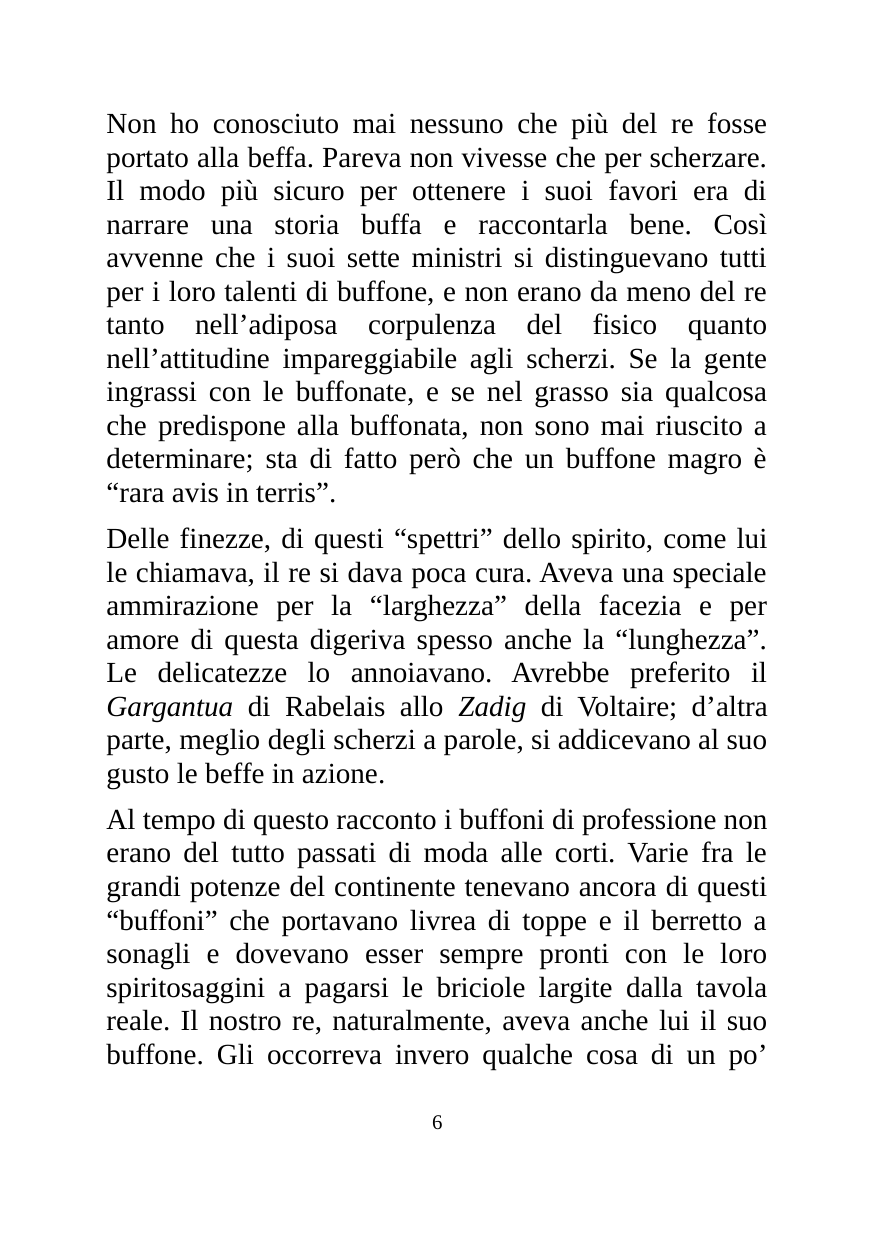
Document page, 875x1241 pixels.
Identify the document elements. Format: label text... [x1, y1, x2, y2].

text Delle finezze, di questi “spettri” dello spirito, come lui le chiamava, il re si dava poca cura. Aveva una speciale ammirazione per la “larghezza” della facezia e per amore di questa digeriva spesso anche la “lunghezza”. Le delicatezze lo annoiavano. Avrebbe preferito il Gargantua di Rabelais allo Zadig di Voltaire; d’altra parte, meglio degli scherzi a parole, si addicevano al suo gusto le beffe in azione. [106, 521, 768, 789]
text Non ho conosciuto mai nessuno che più del re fosse portato alla beffa. Pareva non vivesse che per scherzare. Il modo più sicuro per ottenere i suoi favori era di narrare una storia buffa e raccontarla bene. Così avvenne che i suoi sette ministri si distinguevano tutti per i loro talenti di buffone, e non erano da meno del re tanto nell’adiposa corpulenza del fisico quanto nell’attitudine impareggiabile agli scherzi. Se la gente ingrassi con le buffonate, e se nel grasso sia qualcosa che predispone alla buffonata, non sono mai riuscito a determinare; sta di fatto però che un buffone magro è “rara avis in terris”. [106, 106, 768, 509]
text Al tempo di questo racconto i buffoni di professione non erano del tutto passati di moda alle corti. Varie fra le grandi potenze del continente tenevano ancora di questi “buffoni” che portavano livrea di toppe e il berretto a sonagli e dovevano esser sempre pronti con le loro spiritosaggini a pagarsi le briciole largite dalla tavola reale. Il nostro re, naturalmente, aveva anche lui il suo buffone. Gli occorreva invero qualche cosa di un po’ [106, 802, 768, 1070]
